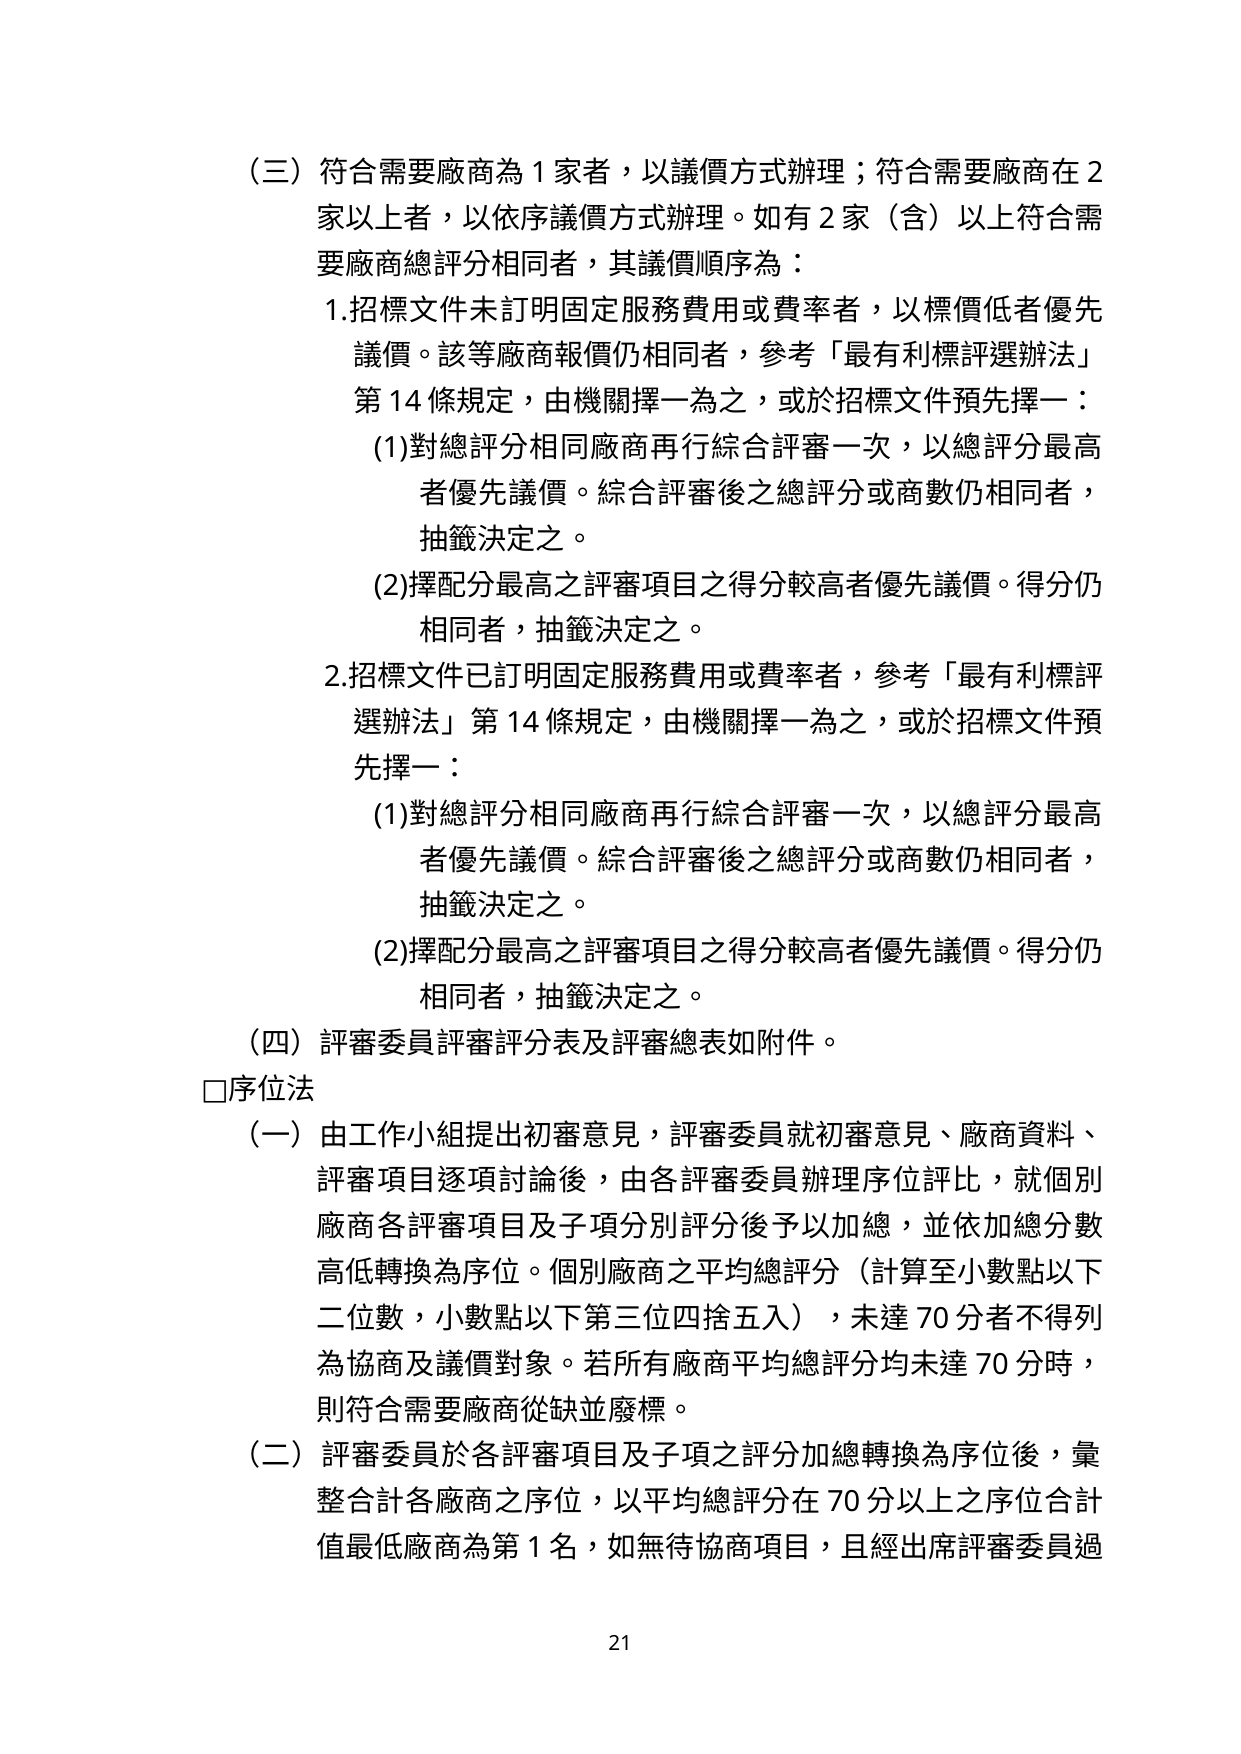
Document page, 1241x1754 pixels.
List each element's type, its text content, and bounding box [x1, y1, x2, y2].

text （四）評審委員評審評分表及評審總表如附件。 [232, 1017, 1103, 1062]
text (2)擇配分最高之評審項目之得分較高者優先議價。得分仍相同者，抽籤決定之。 [374, 925, 1103, 1017]
text （一）由工作小組提出初審意見，評審委員就初審意見、廠商資料、評審項目逐項討論後，由各評審委員辦理序位評比，就個別廠商各評審項目及子項分別評分後予以加總，並依加總分數高低轉換為序位。個別廠商之平均總評分（計算至小數點以下二位數，小數點以下第三位四捨五入），未達70分者不得列為協商及議價對象。若所有廠商平均總評分均未達70分時，則符合需要廠商從缺並廢標。 [232, 1108, 1103, 1429]
text 1.招標文件未訂明固定服務費用或費率者，以標價低者優先議價。該等廠商報價仍相同者，參考「最有利標評選辦法」第14條規定，由機關擇一為之，或於招標文件預先擇一： [323, 283, 1103, 421]
text 2.招標文件已訂明固定服務費用或費率者，參考「最有利標評選辦法」第14條規定，由機關擇一為之，或於招標文件預先擇一： [323, 650, 1103, 787]
text (1)對總評分相同廠商再行綜合評審一次，以總評分最高者優先議價。綜合評審後之總評分或商數仍相同者，抽籤決定之。 [374, 787, 1103, 925]
text □序位法 [201, 1062, 1103, 1108]
text (2)擇配分最高之評審項目之得分較高者優先議價。得分仍相同者，抽籤決定之。 [374, 558, 1103, 650]
text （三）符合需要廠商為1家者，以議價方式辦理；符合需要廠商在2家以上者，以依序議價方式辦理。如有2家（含）以上符合需要廠商總評分相同者，其議價順序為： [232, 146, 1103, 283]
text (1)對總評分相同廠商再行綜合評審一次，以總評分最高者優先議價。綜合評審後之總評分或商數仍相同者，抽籤決定之。 [374, 421, 1103, 558]
text （二）評審委員於各評審項目及子項之評分加總轉換為序位後，彙整合計各廠商之序位，以平均總評分在70分以上之序位合計值最低廠商為第1名，如無待協商項目，且經出席評審委員過 [232, 1429, 1103, 1567]
